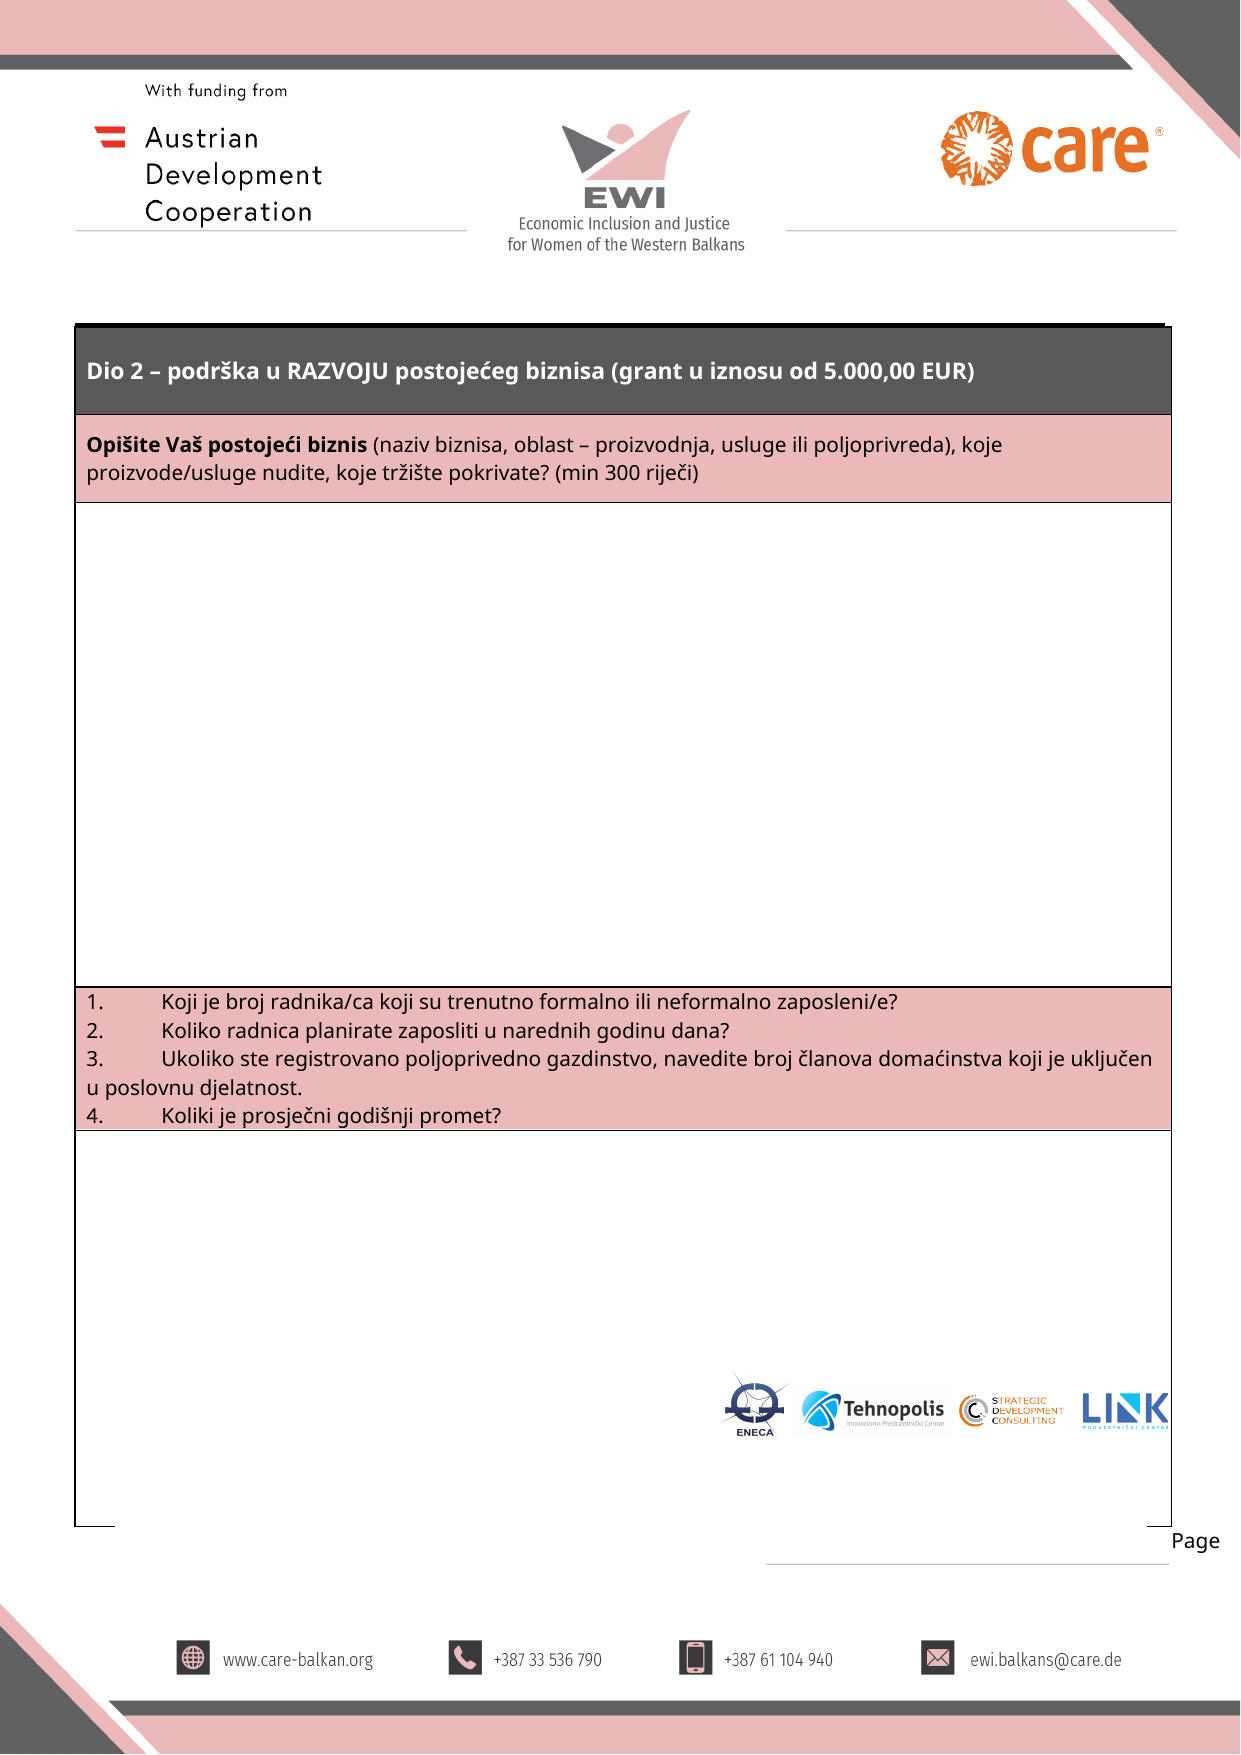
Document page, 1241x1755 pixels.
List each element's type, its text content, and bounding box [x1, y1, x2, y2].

table_cell Opišite Vaš postojeći biznis (naziv biznisa, oblast – proizvodnja, usluge ili poljoprivreda), koje proizvode/usluge nudite, koje tržište pokrivate? (min 300 riječi) [76, 415, 1171, 502]
table_cell [76, 503, 1171, 986]
table_cell Koji je broj radnika/ca koji su trenutno formalno ili neformalno zaposleni/e? Koliko radnica planirate zaposliti u narednih godinu dana? Ukoliko ste registrovano poljoprivedno gazdinstvo, navedite broj članova domaćinstva koji je uključen u poslovnu djelatnost. Koliki je prosječni godišnji promet? [76, 988, 1171, 1129]
table_cell [76, 1131, 1171, 1526]
table_header Dio 2 – podrška u RAZVOJU postojećeg biznisa (grant u iznosu od 5.000,00 EUR) [76, 328, 1171, 414]
